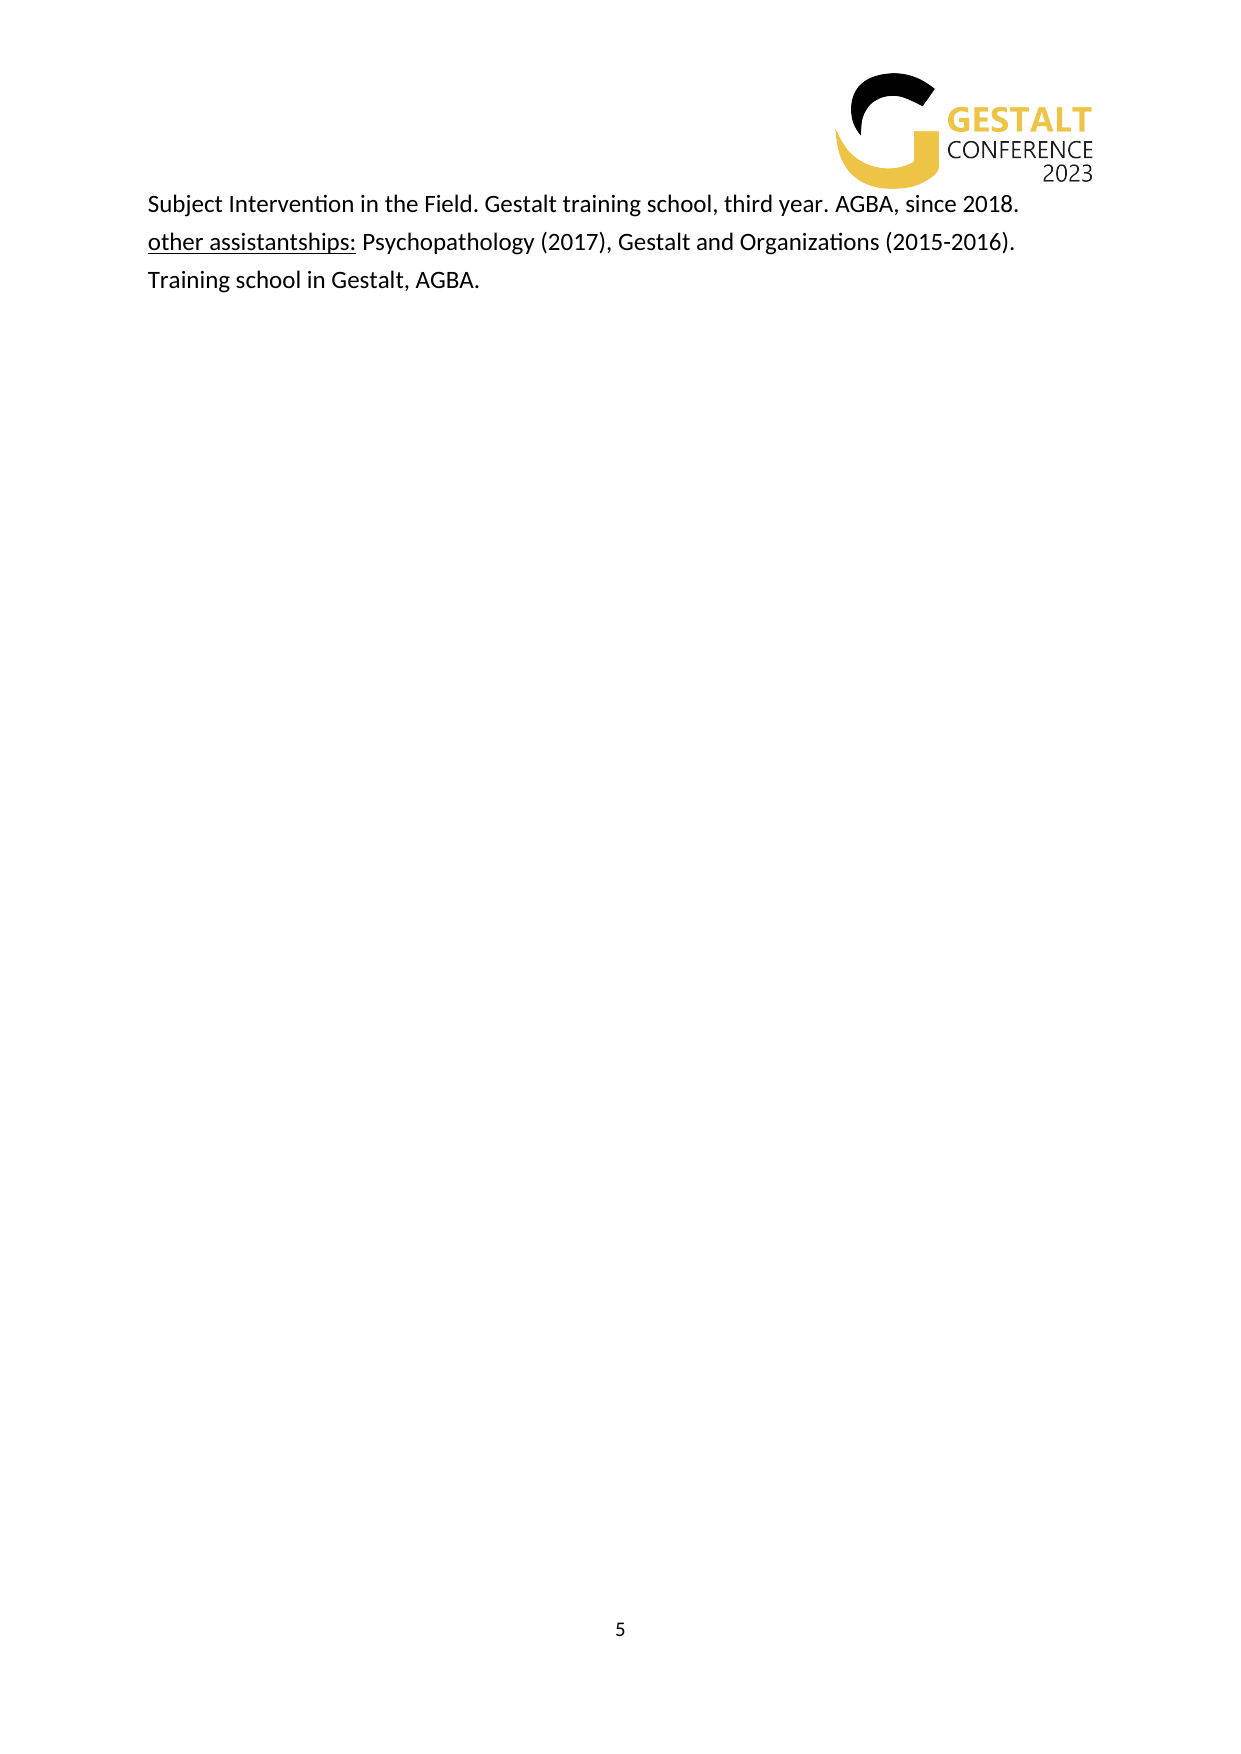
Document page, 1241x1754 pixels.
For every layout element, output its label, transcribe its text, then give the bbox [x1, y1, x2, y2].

text Subject Intervention in the Field. Gestalt training school, third year. AGBA, since 2018. other assistantships: Psychopathology (2017), Gestalt and Organizations (2015-2016). Training school in Gestalt, AGBA. [148, 188, 1092, 295]
picture [835, 73, 1093, 189]
